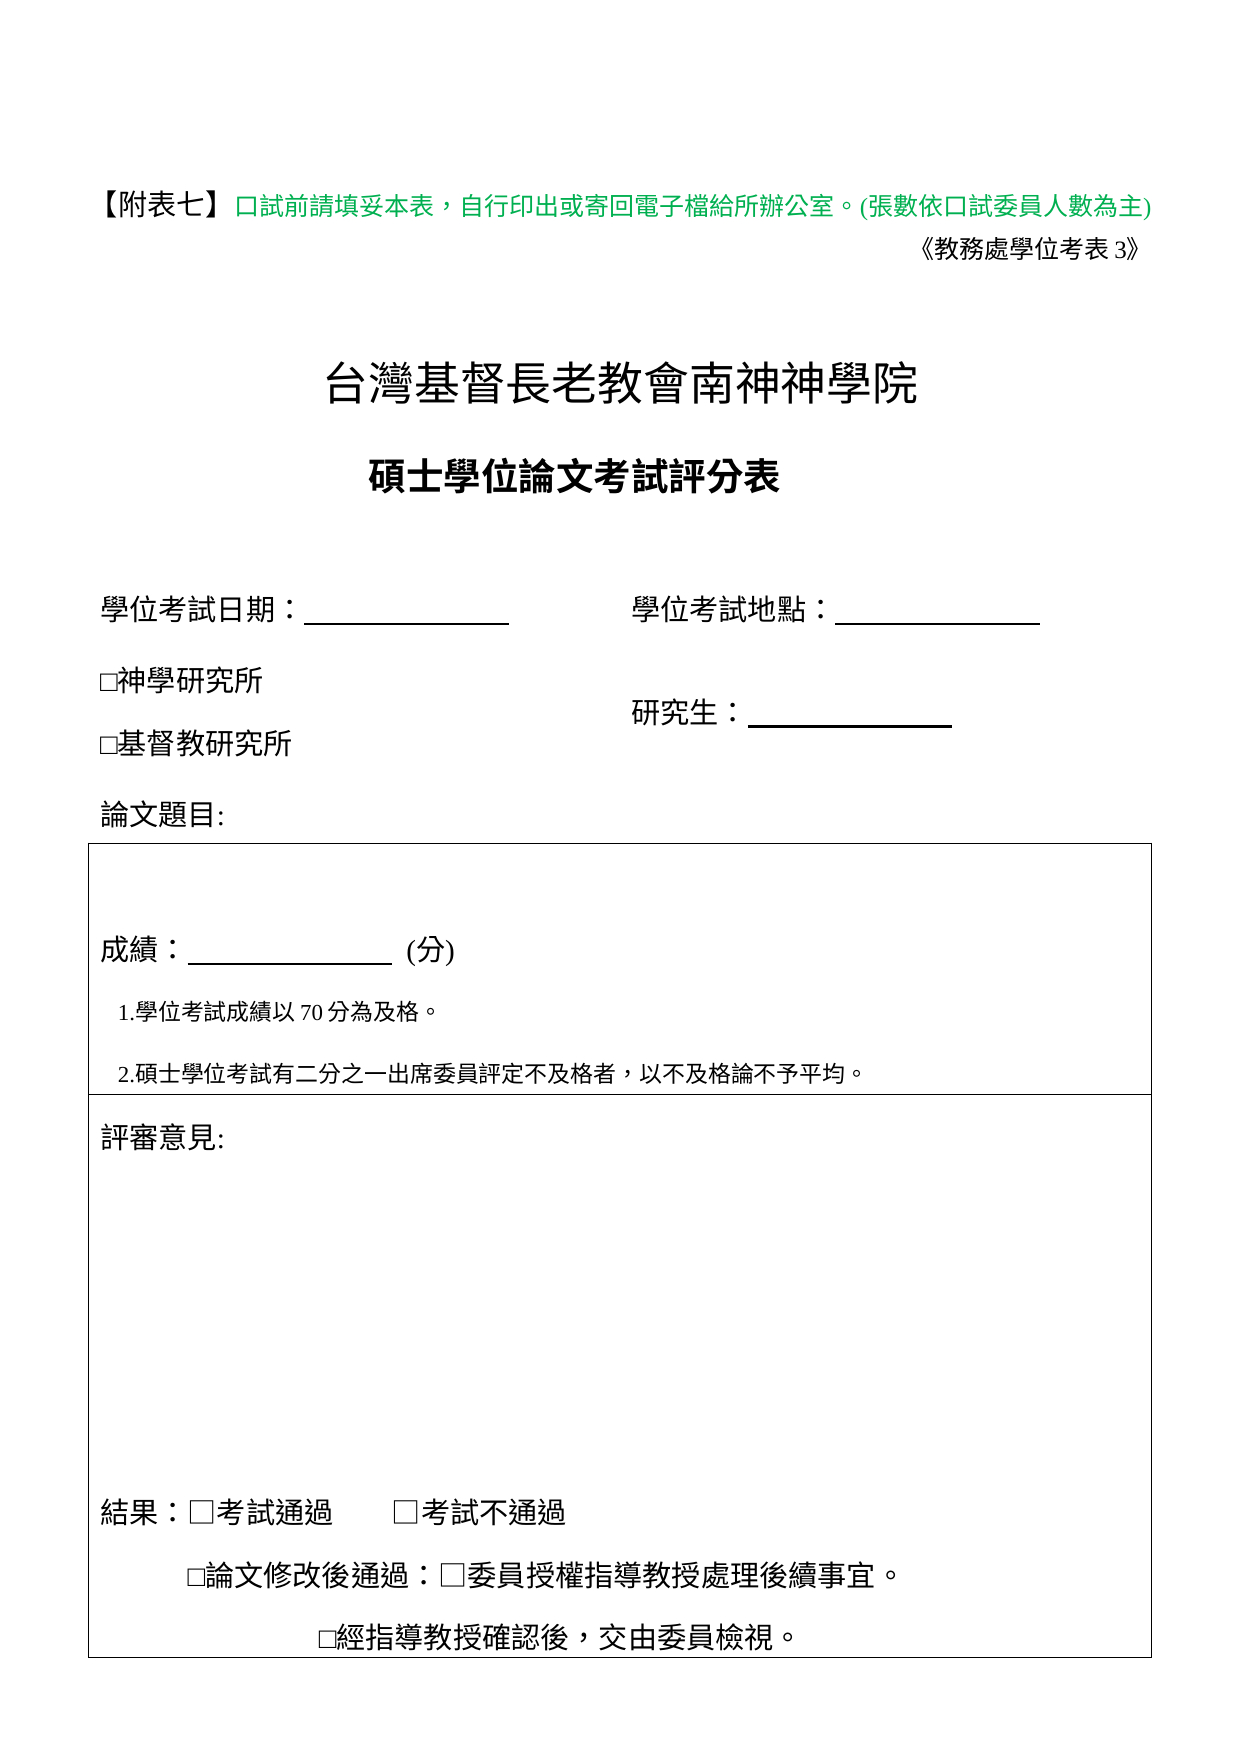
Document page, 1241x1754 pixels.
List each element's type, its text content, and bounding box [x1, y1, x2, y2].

text 台灣基督長老教會南神神學院 [89, 307, 1152, 432]
table_cell 成績： (分) 1.學位考試成績以70分為及格。 2.碩士學位考試有二分之一出席委員評定不及格者，以不及格論不予平均。 [89, 844, 1151, 1093]
table_cell 評審意見: 結果：□考試通過 □考試不通過 □論文修改後通過：□委員授權指導教授處理後續事宜。 □經指導教授確認後，交由委員檢視。 [89, 1095, 1151, 1657]
table_cell □神學研究所 □基督教研究所 [89, 638, 620, 762]
table_cell 論文題目: [89, 763, 1151, 842]
text 【附表七】口試前請填妥本表，自行印出或寄回電子檔給所辦公室。(張數依口試委員人數為主) [89, 182, 1152, 224]
text 《教務處學位考表3》 [89, 224, 1152, 266]
text 碩士學位論文考試評分表 [89, 432, 1152, 495]
table_header 學位考試地點： [620, 558, 1151, 637]
table_cell 研究生： [620, 638, 1151, 762]
table_header 學位考試日期： [89, 558, 620, 637]
